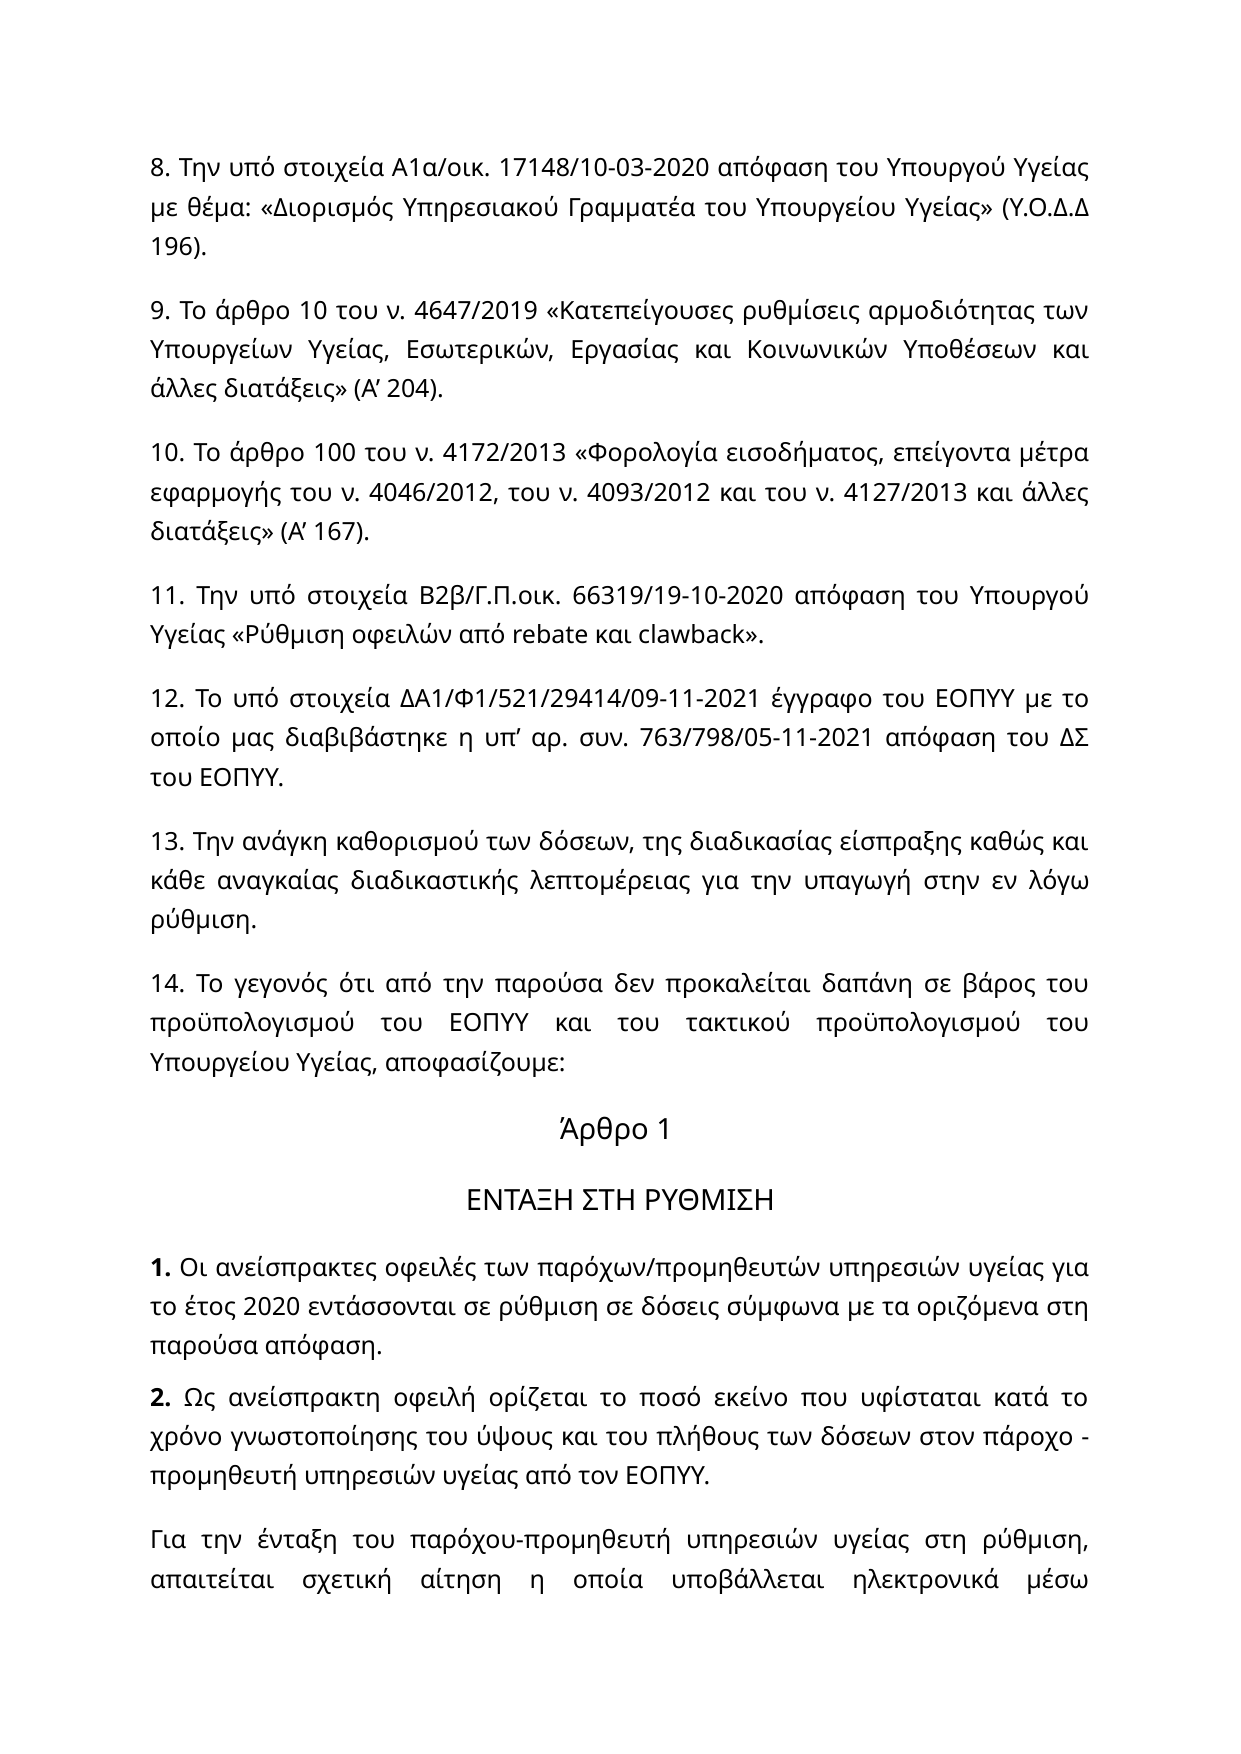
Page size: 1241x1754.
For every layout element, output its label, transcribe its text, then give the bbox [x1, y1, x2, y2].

text 12. Το υπό στοιχεία ΔΑ1/Φ1/521/29414/09-11-2021 έγγραφο του ΕΟΠΥΥ με το οποίο μας διαβιβάστηκε η υπ’ αρ. συν. 763/798/05-11-2021 απόφαση του ΔΣ του ΕΟΠΥΥ. [150, 681, 1090, 793]
text 2. Ως ανείσπρακτη οφειλή ορίζεται το ποσό εκείνο που υφίσταται κατά το χρόνο γνωστοποίησης του ύψους και του πλήθους των δόσεων στον πάροχο - προμηθευτή υπηρεσιών υγείας από τον ΕΟΠΥΥ. [150, 1379, 1090, 1492]
text Για την ένταξη του παρόχου-προμηθευτή υπηρεσιών υγείας στη ρύθμιση, απαιτείται σχετική αίτηση η οποία υποβάλλεται ηλεκτρονικά μέσω [150, 1522, 1090, 1595]
text 14. Το γεγονός ότι από την παρούσα δεν προκαλείται δαπάνη σε βάρος του προϋπολογισμού του ΕΟΠΥΥ και του τακτικού προϋπολογισμού του Υπουργείου Υγείας, αποφασίζουμε: [150, 966, 1090, 1078]
text 13. Την ανάγκη καθορισμού των δόσεων, της διαδικασίας είσπραξης καθώς και κάθε αναγκαίας διαδικαστικής λεπτομέρειας για την υπαγωγή στην εν λόγω ρύθμιση. [150, 823, 1090, 936]
subtitle ΕΝΤΑΞΗ ΣΤΗ ΡΥΘΜΙΣΗ [150, 1179, 1090, 1219]
text 11. Την υπό στοιχεία Β2β/Γ.Π.οικ. 66319/19-10-2020 απόφαση του Υπουργού Υγείας «Ρύθμιση οφειλών από rebate και clawback». [150, 577, 1090, 651]
text 8. Την υπό στοιχεία Α1α/οικ. 17148/10-03-2020 απόφαση του Υπουργού Υγείας με θέμα: «Διορισμός Υπηρεσιακού Γραμματέα του Υπουργείου Υγείας» (Υ.Ο.Δ.Δ 196). [150, 150, 1090, 262]
text 9. Το άρθρο 10 του ν. 4647/2019 «Κατεπείγουσες ρυθμίσεις αρμοδιότητας των Υπουργείων Υγείας, Εσωτερικών, Εργασίας και Κοινωνικών Υποθέσεων και άλλες διατάξεις» (Α’ 204). [150, 292, 1090, 405]
text 10. Το άρθρο 100 του ν. 4172/2013 «Φορολογία εισοδήματος, επείγοντα μέτρα εφαρμογής του ν. 4046/2012, του ν. 4093/2012 και του ν. 4127/2013 και άλλες διατάξεις» (Α’ 167). [150, 435, 1090, 547]
text 1. Οι ανείσπρακτες οφειλές των παρόχων/προμηθευτών υπηρεσιών υγείας για το έτος 2020 εντάσσονται σε ρύθμιση σε δόσεις σύμφωνα με τα οριζόμενα στη παρούσα απόφαση. [150, 1249, 1090, 1362]
subtitle Άρθρο 1 [150, 1108, 1090, 1148]
